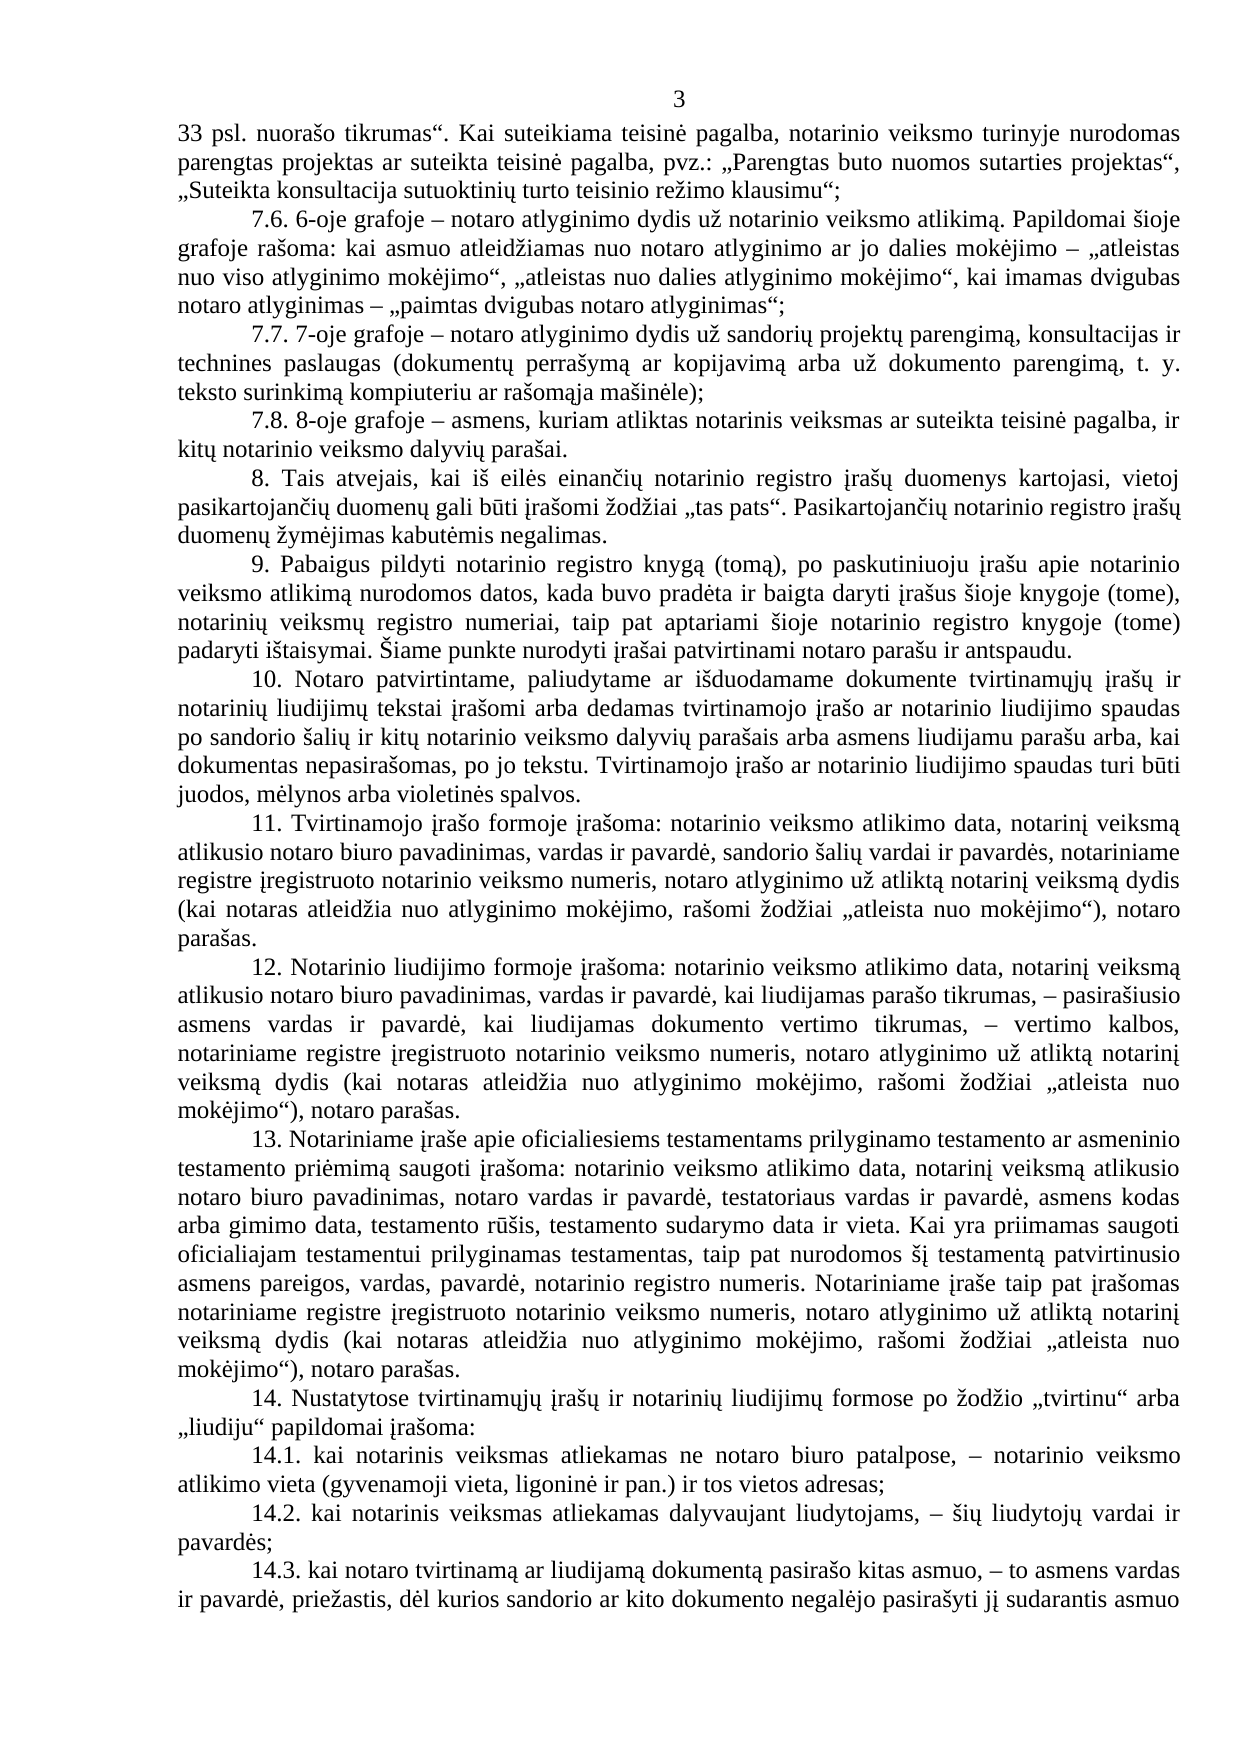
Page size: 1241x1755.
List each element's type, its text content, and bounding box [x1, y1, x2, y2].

text 9. Pabaigus pildyti notarinio registro knygą (tomą), po paskutiniuoju įrašu apie notarinio veiksmo atlikimą nurodomos datos, kada buvo pradėta ir baigta daryti įrašus šioje knygoje (tome), notarinių veiksmų registro numeriai, taip pat aptariami šioje notarinio registro knygoje (tome) padaryti ištaisymai. Šiame punkte nurodyti įrašai patvirtinami notaro parašu ir antspaudu. [177, 549, 1181, 664]
text 13. Notariniame įraše apie oficialiesiems testamentams prilyginamo testamento ar asmeninio testamento priėmimą saugoti įrašoma: notarinio veiksmo atlikimo data, notarinį veiksmą atlikusio notaro biuro pavadinimas, notaro vardas ir pavardė, testatoriaus vardas ir pavardė, asmens kodas arba gimimo data, testamento rūšis, testamento sudarymo data ir vieta. Kai yra priimamas saugoti oficialiajam testamentui prilyginamas testamentas, taip pat nurodomos šį testamentą patvirtinusio asmens pareigos, vardas, pavardė, notarinio registro numeris. Notariniame įraše taip pat įrašomas notariniame registre įregistruoto notarinio veiksmo numeris, notaro atlyginimo už atliktą notarinį veiksmą dydis (kai notaras atleidžia nuo atlyginimo mokėjimo, rašomi žodžiai „atleista nuo mokėjimo“), notaro parašas. [177, 1124, 1181, 1383]
text 7.6. 6-oje grafoje – notaro atlyginimo dydis už notarinio veiksmo atlikimą. Papildomai šioje grafoje rašoma: kai asmuo atleidžiamas nuo notaro atlyginimo ar jo dalies mokėjimo – „atleistas nuo viso atlyginimo mokėjimo“, „atleistas nuo dalies atlyginimo mokėjimo“, kai imamas dvigubas notaro atlyginimas – „paimtas dvigubas notaro atlyginimas“; [177, 204, 1181, 319]
text 14. Nustatytose tvirtinamųjų įrašų ir notarinių liudijimų formose po žodžio „tvirtinu“ arba „liudiju“ papildomai įrašoma: [177, 1383, 1181, 1441]
text 7.8. 8-oje grafoje – asmens, kuriam atliktas notarinis veiksmas ar suteikta teisinė pagalba, ir kitų notarinio veiksmo dalyvių parašai. [177, 406, 1181, 463]
text 14.3. kai notaro tvirtinamą ar liudijamą dokumentą pasirašo kitas asmuo, – to asmens vardas ir pavardė, priežastis, dėl kurios sandorio ar kito dokumento negalėjo pasirašyti jį sudarantis asmuo [177, 1556, 1181, 1613]
text 7.7. 7-oje grafoje – notaro atlyginimo dydis už sandorių projektų parengimą, konsultacijas ir technines paslaugas (dokumentų perrašymą ar kopijavimą arba už dokumento parengimą, t. y. teksto surinkimą kompiuteriu ar rašomąja mašinėle); [177, 319, 1181, 406]
text 11. Tvirtinamojo įrašo formoje įrašoma: notarinio veiksmo atlikimo data, notarinį veiksmą atlikusio notaro biuro pavadinimas, vardas ir pavardė, sandorio šalių vardai ir pavardės, notariniame registre įregistruoto notarinio veiksmo numeris, notaro atlyginimo už atliktą notarinį veiksmą dydis (kai notaras atleidžia nuo atlyginimo mokėjimo, rašomi žodžiai „atleista nuo mokėjimo“), notaro parašas. [177, 808, 1181, 952]
text 14.1. kai notarinis veiksmas atliekamas ne notaro biuro patalpose, – notarinio veiksmo atlikimo vieta (gyvenamoji vieta, ligoninė ir pan.) ir tos vietos adresas; [177, 1441, 1181, 1498]
text 33 psl. nuorašo tikrumas“. Kai suteikiama teisinė pagalba, notarinio veiksmo turinyje nurodomas parengtas projektas ar suteikta teisinė pagalba, pvz.: „Parengtas buto nuomos sutarties projektas“, „Suteikta konsultacija sutuoktinių turto teisinio režimo klausimu“; [177, 118, 1181, 204]
text 10. Notaro patvirtintame, paliudytame ar išduodamame dokumente tvirtinamųjų įrašų ir notarinių liudijimų tekstai įrašomi arba dedamas tvirtinamojo įrašo ar notarinio liudijimo spaudas po sandorio šalių ir kitų notarinio veiksmo dalyvių parašais arba asmens liudijamu parašu arba, kai dokumentas nepasirašomas, po jo tekstu. Tvirtinamojo įrašo ar notarinio liudijimo spaudas turi būti juodos, mėlynos arba violetinės spalvos. [177, 664, 1181, 808]
text 12. Notarinio liudijimo formoje įrašoma: notarinio veiksmo atlikimo data, notarinį veiksmą atlikusio notaro biuro pavadinimas, vardas ir pavardė, kai liudijamas parašo tikrumas, – pasirašiusio asmens vardas ir pavardė, kai liudijamas dokumento vertimo tikrumas, – vertimo kalbos, notariniame registre įregistruoto notarinio veiksmo numeris, notaro atlyginimo už atliktą notarinį veiksmą dydis (kai notaras atleidžia nuo atlyginimo mokėjimo, rašomi žodžiai „atleista nuo mokėjimo“), notaro parašas. [177, 952, 1181, 1124]
text 8. Tais atvejais, kai iš eilės einančių notarinio registro įrašų duomenys kartojasi, vietoj pasikartojančių duomenų gali būti įrašomi žodžiai „tas pats“. Pasikartojančių notarinio registro įrašų duomenų žymėjimas kabutėmis negalimas. [177, 463, 1181, 549]
text 14.2. kai notarinis veiksmas atliekamas dalyvaujant liudytojams, – šių liudytojų vardai ir pavardės; [177, 1498, 1181, 1556]
